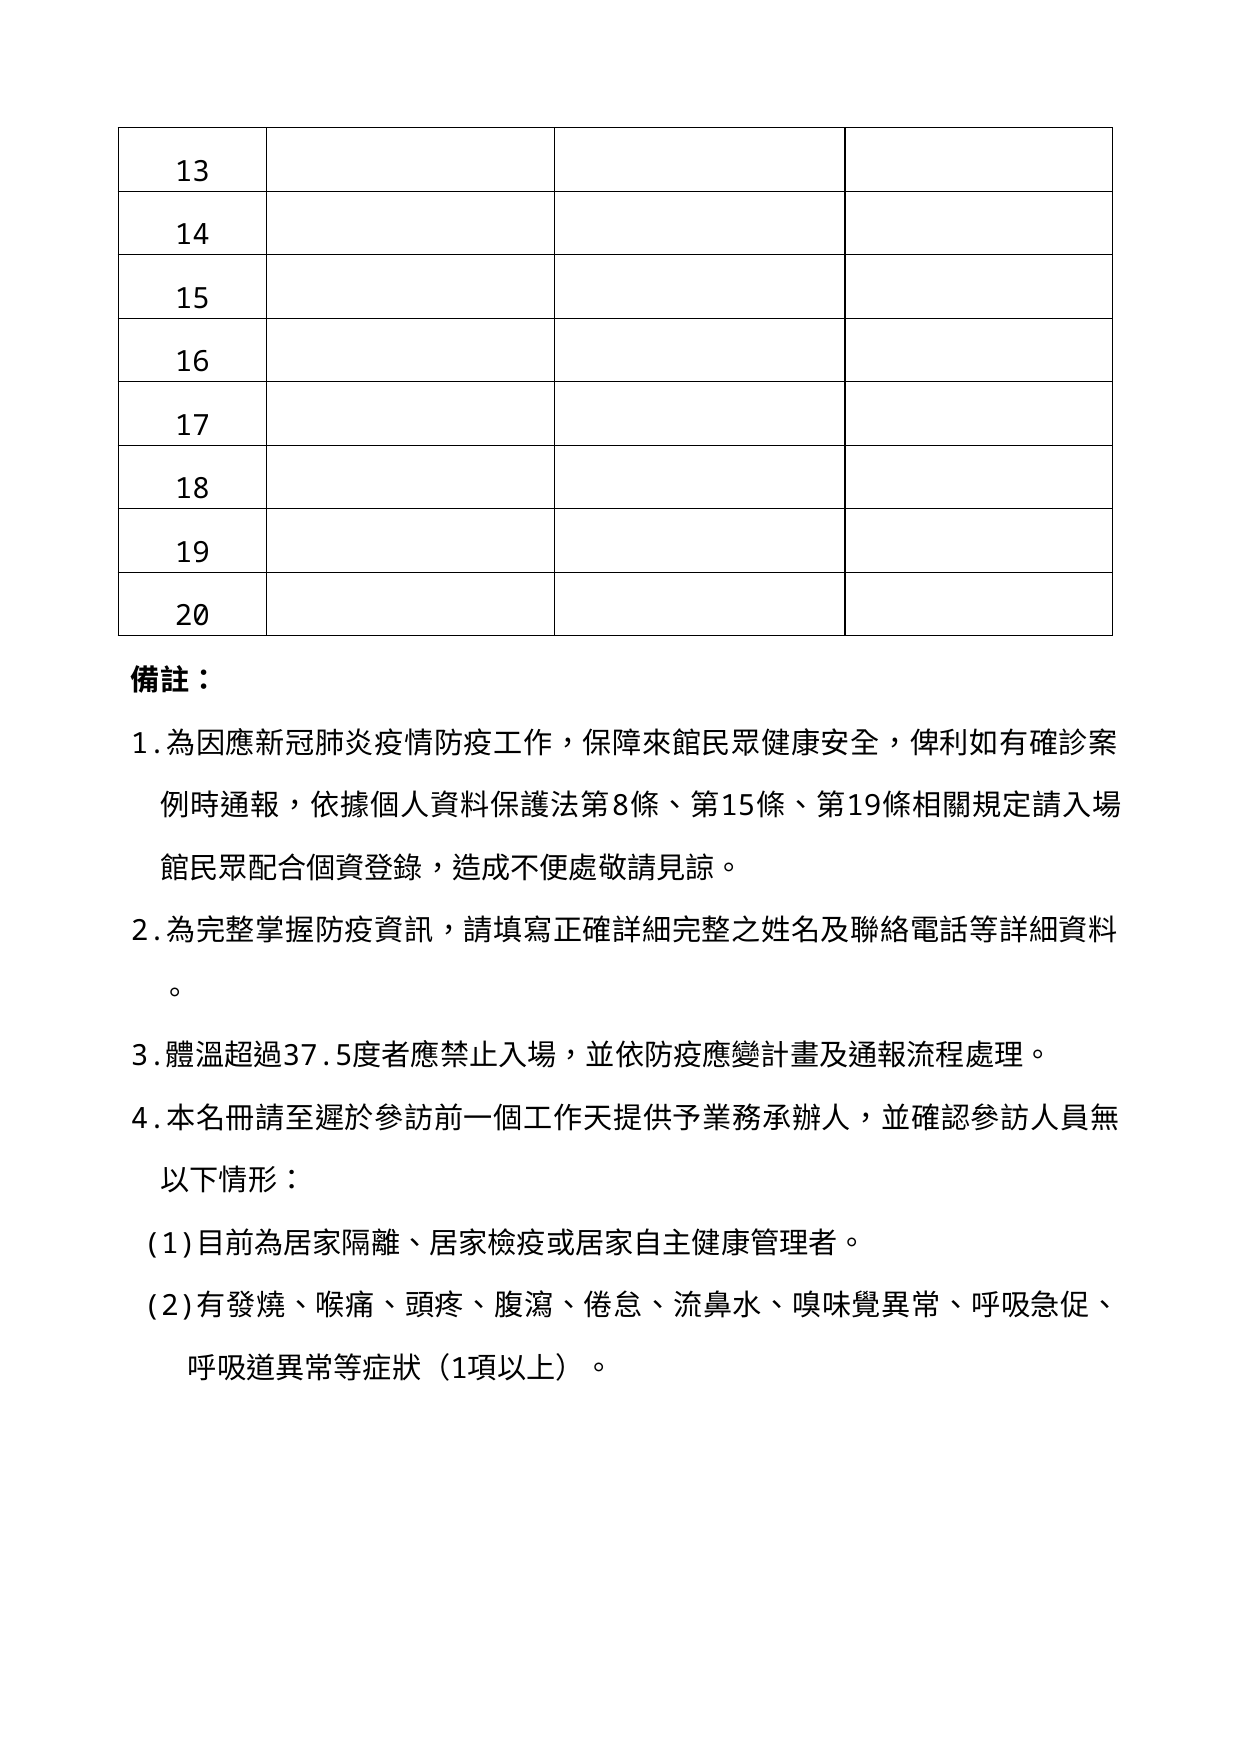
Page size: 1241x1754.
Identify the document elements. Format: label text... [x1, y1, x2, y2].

table_cell 19 [119, 509, 266, 572]
table_cell [846, 382, 1112, 445]
text 備註： [131, 636, 1122, 699]
text 4.本名冊請至遲於參訪前一個工作天提供予業務承辦人，並確認參訪人員無以下情形： [131, 1074, 1122, 1199]
table_cell [555, 573, 844, 635]
table_cell 20 [119, 573, 266, 635]
table_cell [267, 509, 554, 572]
table_cell [267, 446, 554, 508]
text 1.為因應新冠肺炎疫情防疫工作，保障來館民眾健康安全，俾利如有確診案例時通報，依據個人資料保護法第8條、第15條、第19條相關規定請入場館民眾配合個資登錄，造成不便處敬請見諒。 [131, 699, 1122, 886]
table_cell [846, 573, 1112, 635]
text (2)有發燒、喉痛、頭疼、腹瀉、倦怠、流鼻水、嗅味覺異常、呼吸急促、呼吸道異常等症狀（1項以上）。 [143, 1261, 1122, 1386]
table_cell [555, 192, 844, 254]
table_cell [555, 255, 844, 318]
table_cell [555, 446, 844, 508]
table_cell 18 [119, 446, 266, 508]
table_cell [555, 319, 844, 381]
table_cell [846, 509, 1112, 572]
table_cell [555, 382, 844, 445]
table_cell [267, 382, 554, 445]
table_cell [267, 192, 554, 254]
table_cell [267, 128, 554, 191]
table_cell 16 [119, 319, 266, 381]
table_cell [846, 128, 1112, 191]
table_cell 17 [119, 382, 266, 445]
table_cell [555, 128, 844, 191]
table_cell [267, 573, 554, 635]
table_cell [555, 509, 844, 572]
text (1)目前為居家隔離、居家檢疫或居家自主健康管理者。 [143, 1199, 1122, 1261]
text 2.為完整掌握防疫資訊，請填寫正確詳細完整之姓名及聯絡電話等詳細資料。 [131, 886, 1122, 1011]
table_cell 15 [119, 255, 266, 318]
table_cell [846, 255, 1112, 318]
table_cell [846, 319, 1112, 381]
table_cell [267, 319, 554, 381]
table_cell 14 [119, 192, 266, 254]
table_cell [846, 446, 1112, 508]
table_cell 13 [119, 128, 266, 191]
table_cell [846, 192, 1112, 254]
text 3.體溫超過37.5度者應禁止入場，並依防疫應變計畫及通報流程處理。 [131, 1011, 1122, 1074]
table_cell [267, 255, 554, 318]
